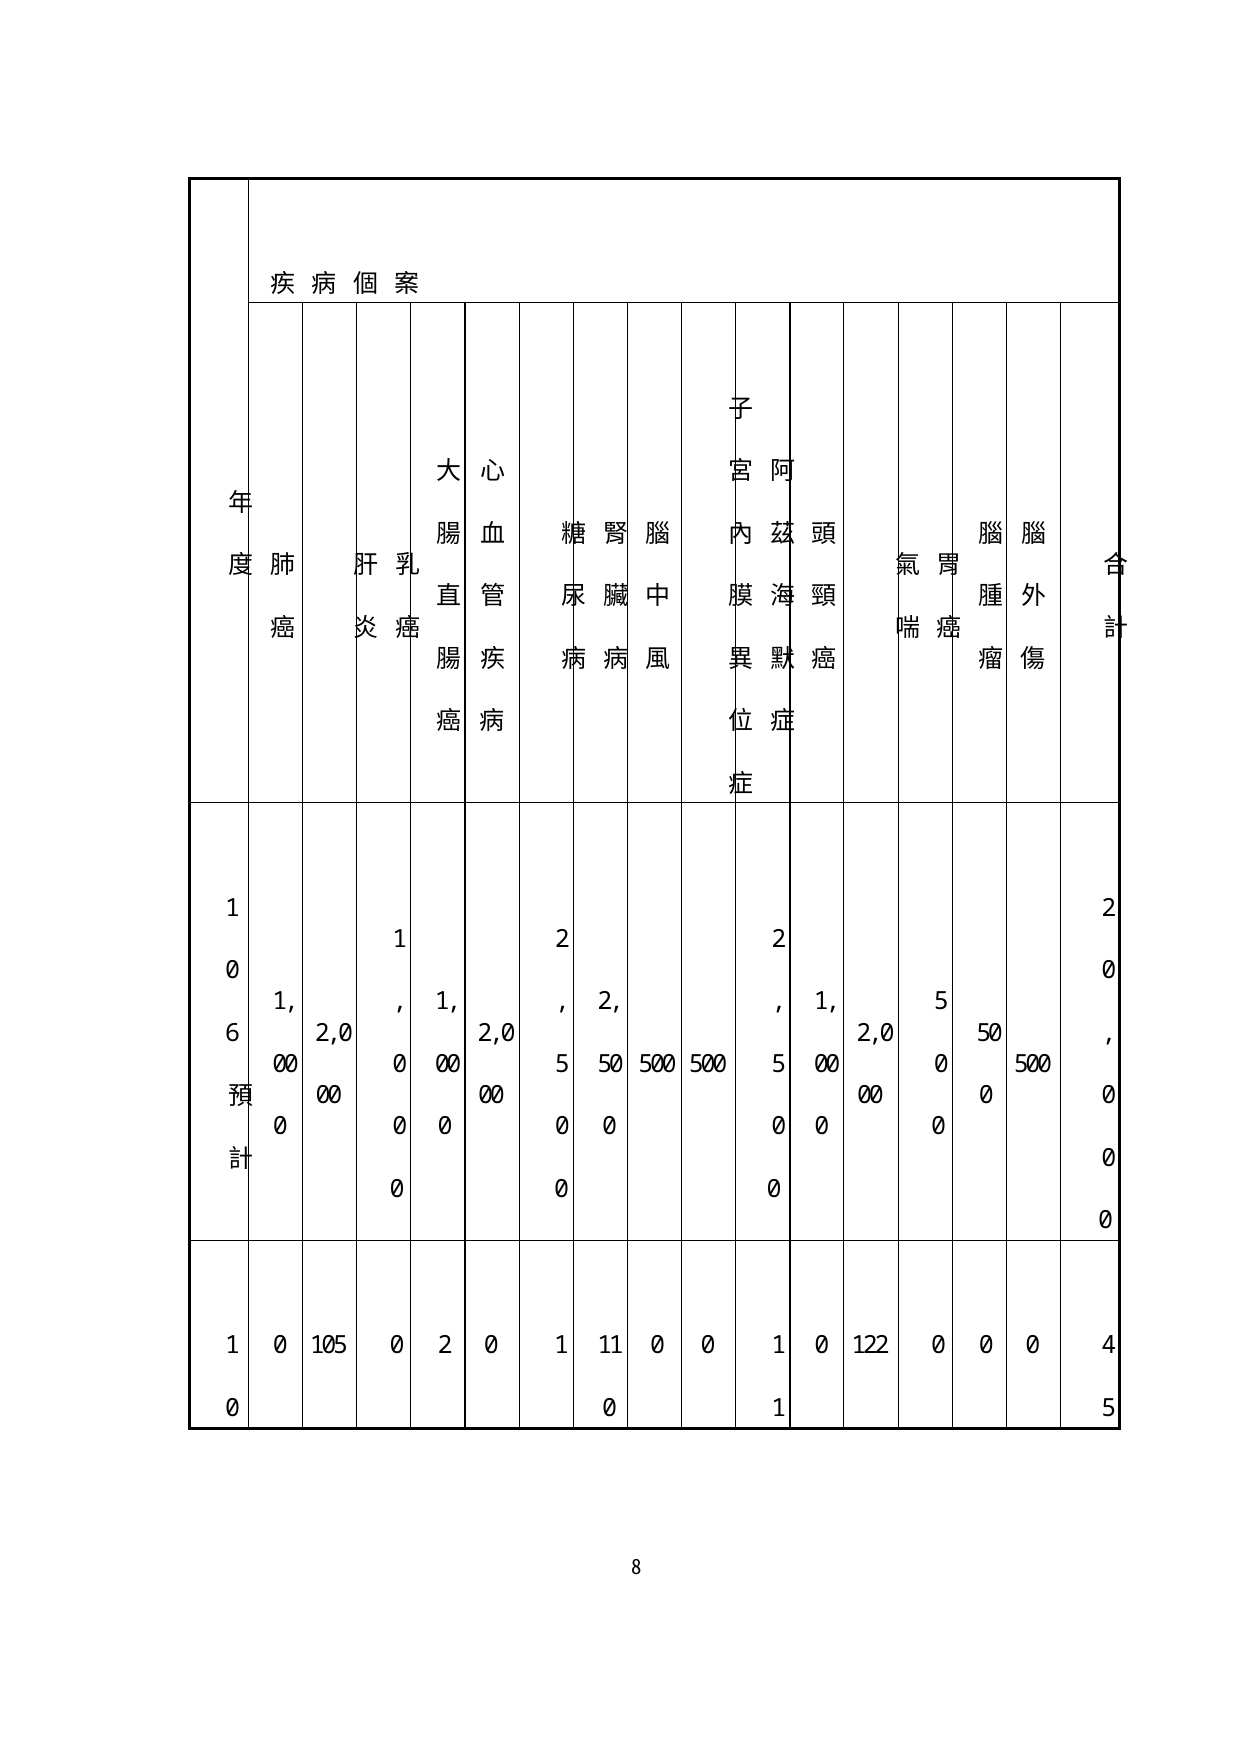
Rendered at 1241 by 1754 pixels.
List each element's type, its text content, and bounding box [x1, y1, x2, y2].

table_cell 1,000 [249, 803, 302, 1240]
table_cell 2,500 [520, 803, 573, 1240]
table_cell 肝炎 [303, 303, 356, 802]
table_cell 大腸直腸癌 [411, 303, 464, 802]
table_cell 105 [303, 1241, 356, 1427]
table_cell 腦腫瘤 [953, 303, 1006, 802]
table_cell 0 [628, 1241, 681, 1427]
table_cell 2,500 [736, 803, 789, 1240]
table_cell 500 [628, 803, 681, 1240]
table_cell 0 [249, 1241, 302, 1427]
table_cell 106 預計 [191, 803, 248, 1240]
table_cell 0 [357, 1241, 410, 1427]
table_cell 氣喘 [844, 303, 898, 802]
table_cell 腦外傷 [1007, 303, 1060, 802]
table_cell 0 [1007, 1241, 1060, 1427]
table_cell 1,000 [411, 803, 464, 1240]
table_cell 1 [520, 1241, 573, 1427]
table_cell 45 [1061, 1241, 1118, 1427]
table_cell 肺癌 [249, 303, 302, 802]
table_cell 阿茲海默症 [736, 303, 789, 802]
table_cell 2,000 [303, 803, 356, 1240]
table_cell 糖尿病 [520, 303, 573, 802]
table_cell 122 [844, 1241, 898, 1427]
table_cell 腦中風 [628, 303, 681, 802]
table_cell 胃癌 [899, 303, 952, 802]
table_cell 0 [953, 1241, 1006, 1427]
table_cell 2,500 [574, 803, 627, 1240]
table_cell 心血管疾病 [466, 303, 519, 802]
table_cell 2 [411, 1241, 464, 1427]
table_header 年度 [191, 180, 248, 802]
table_cell 2,000 [844, 803, 898, 1240]
table_cell 106 實際 [191, 1241, 248, 1427]
table_cell 0 [682, 1241, 735, 1427]
table_cell 合計 [1061, 303, 1118, 802]
table_cell 11 [736, 1241, 789, 1427]
table_cell 1,000 [357, 803, 410, 1240]
table_cell 1,000 [791, 803, 843, 1240]
table_cell 500 [682, 803, 735, 1240]
table_cell 500 [899, 803, 952, 1240]
table_cell 20,000 [1061, 803, 1118, 1240]
table_cell 子宮內膜異位症 [682, 303, 735, 802]
table_cell 500 [1007, 803, 1060, 1240]
table_cell 110 [574, 1241, 627, 1427]
table_cell 500 [953, 803, 1006, 1240]
table_cell 頭頸癌 [791, 303, 843, 802]
table_cell 0 [791, 1241, 843, 1427]
table_cell 乳癌 [357, 303, 410, 802]
table_cell 0 [899, 1241, 952, 1427]
table_cell 2,000 [466, 803, 519, 1240]
table_cell 0 [466, 1241, 519, 1427]
table_cell 腎臟病 [574, 303, 627, 802]
table_header 疾病個案 [249, 180, 1118, 302]
